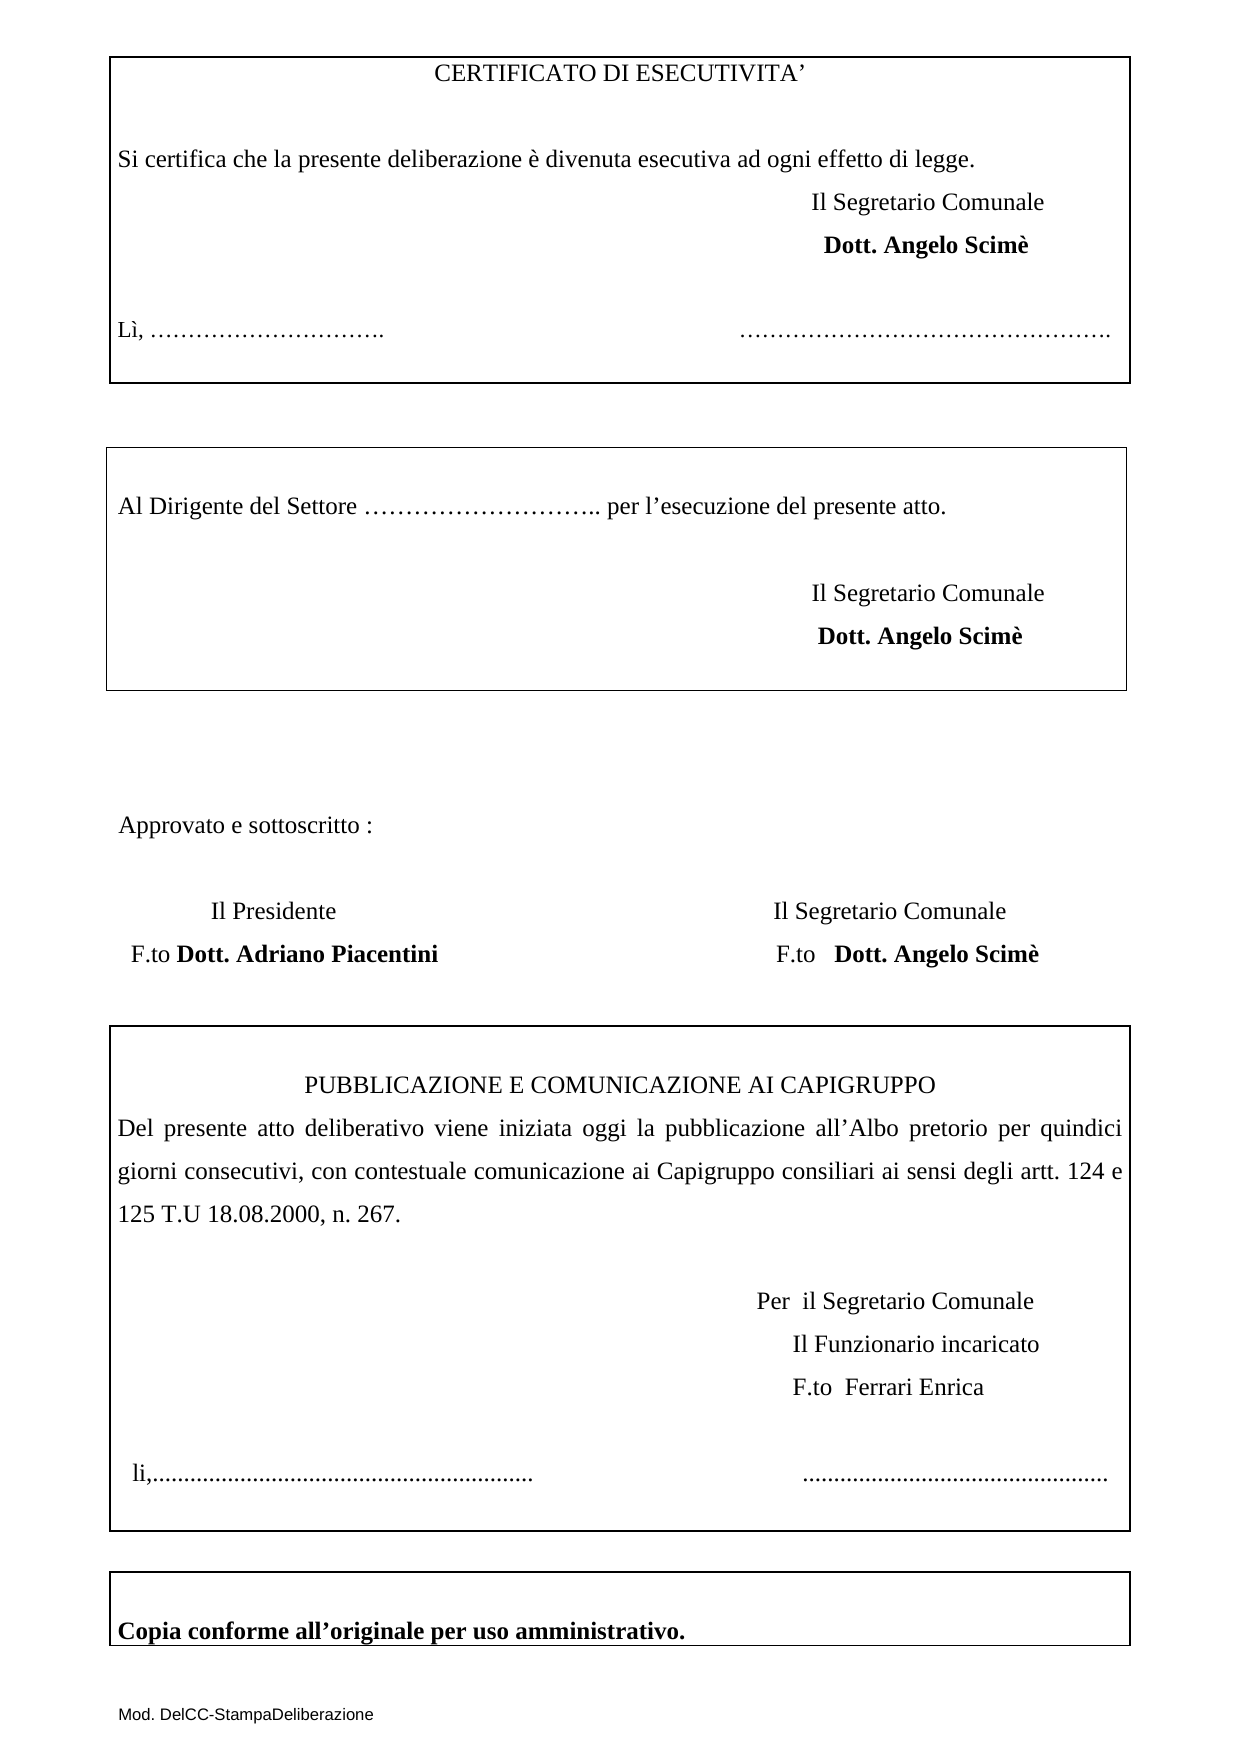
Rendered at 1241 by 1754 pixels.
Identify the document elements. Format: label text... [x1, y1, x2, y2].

text Approvato e sottoscritto : [118, 810, 1122, 838]
text Il Presidente Il Segretario Comunale [118, 896, 1122, 925]
table_header Al Dirigente del Settore ……………………….. per l’esecuzione del presente atto. Il Segretario Comunale Dott. Angelo Scimè [107, 448, 1126, 690]
table_header CERTIFICATO DI ESECUTIVITA’ Si certifica che la presente deliberazione è divenuta esecutiva ad ogni effetto di legge. Il Segretario Comunale Dott. Angelo Scimè Lì, …………………………. …………………………………………. [111, 58, 1129, 382]
text F.to Dott. Adriano Piacentini F.to Dott. Angelo Scimè [118, 939, 1122, 968]
table_header PUBBLICAZIONE E COMUNICAZIONE AI CAPIGRUPPO Del presente atto deliberativo viene iniziata oggi la pubblicazione all’Albo pretorio per quindici giorni consecutivi, con contestuale comunicazione ai Capigruppo consiliari ai sensi degli artt. 124 e 125 T.U 18.08.2000, n. 267. Per il Segretario Comunale Il Funzionario incaricato F.to Ferrari Enrica li,............................................................. ................................................. [111, 1027, 1129, 1530]
table_header Copia conforme all’originale per uso amministrativo. [111, 1573, 1129, 1644]
